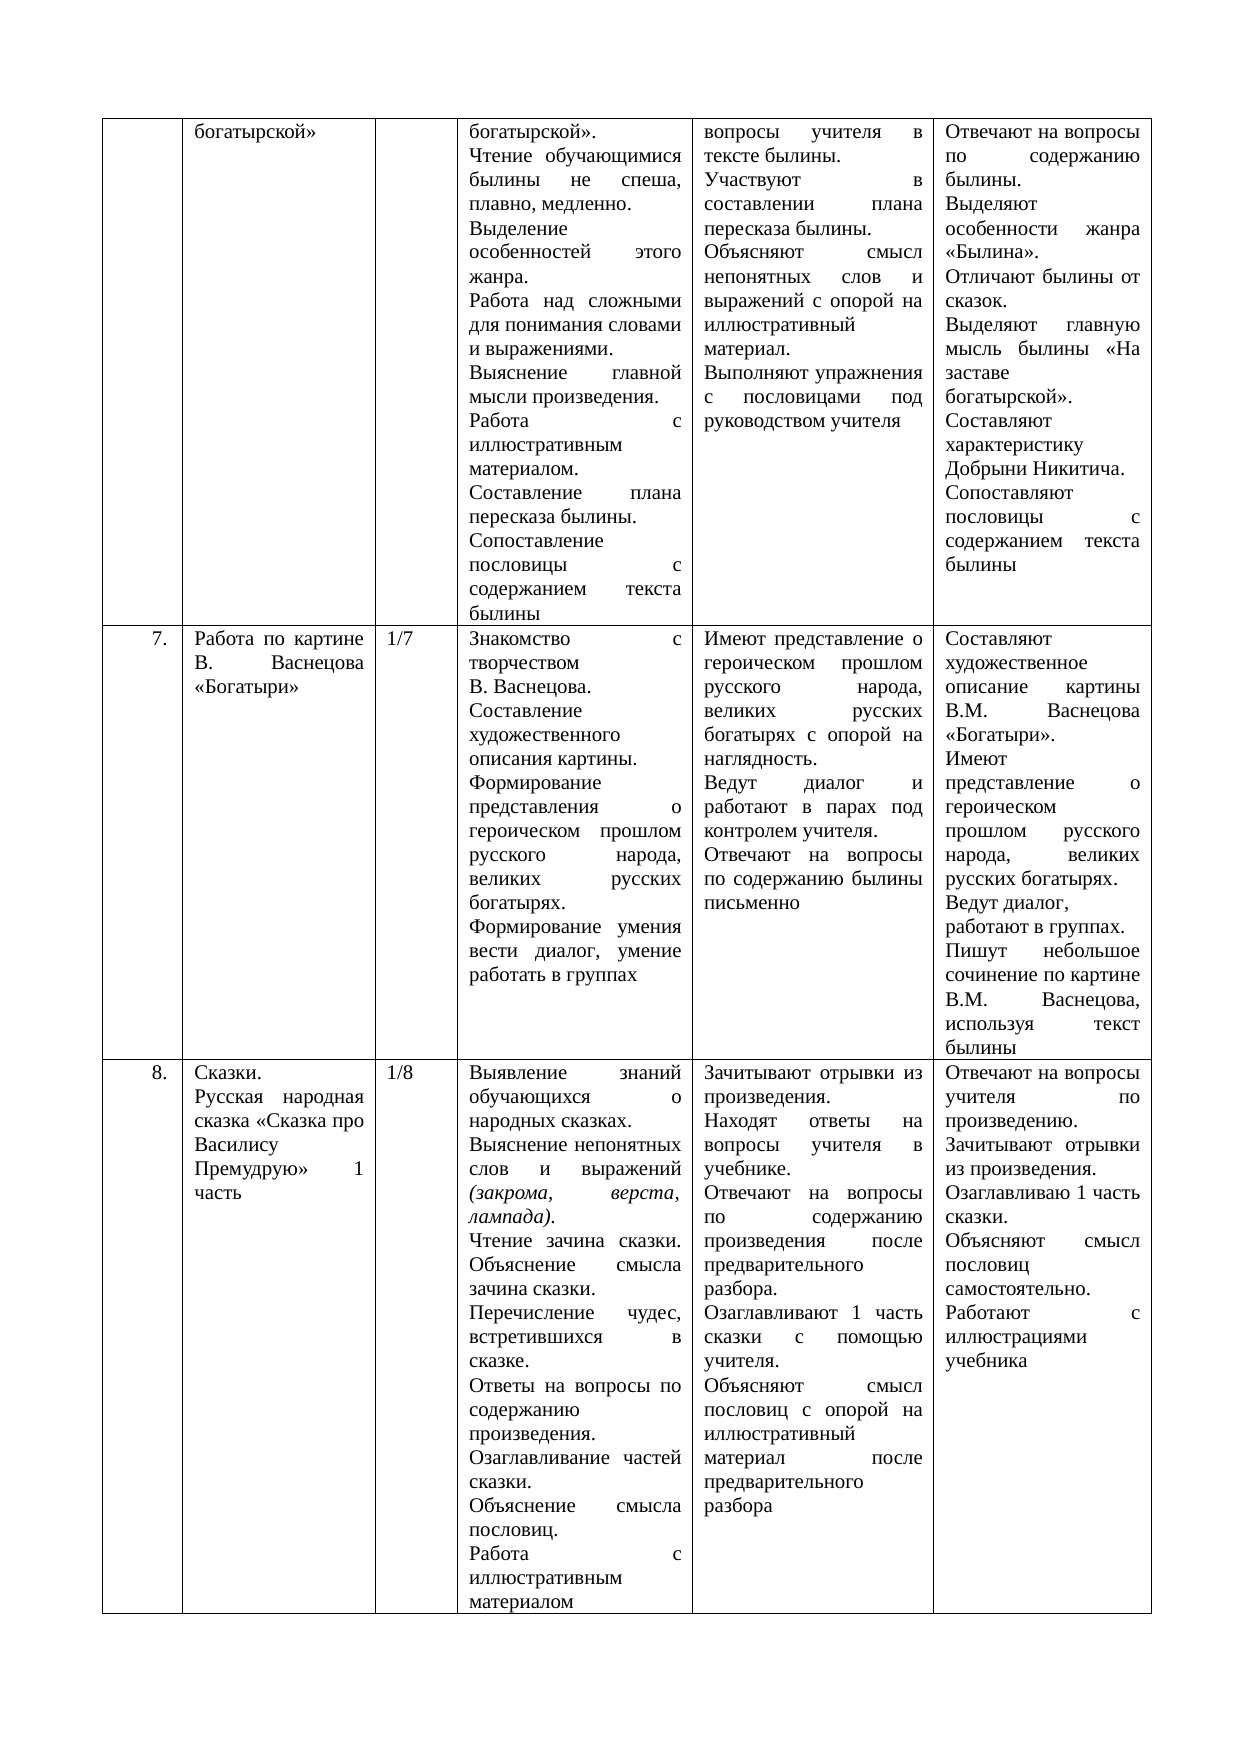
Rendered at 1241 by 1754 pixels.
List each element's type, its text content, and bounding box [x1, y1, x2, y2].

table_cell Отвечают на вопросы учителя по произведению. Зачитывают отрывки из произведения. Озаглавливаю 1 часть сказки. Объясняют смысл пословиц самостоятельно. Работают с иллюстрациями учебника [934, 1060, 1151, 1613]
table_cell Составляют художественное описание картины В.М. Васнецова «Богатыри». Имеют представление о героическом прошлом русского народа, великих русских богатырях. Ведут диалог, работают в группах. Пишут небольшое сочинение по картине В.М. Васнецова, используя текст былины [934, 626, 1151, 1059]
table_cell Выявление знаний обучающихся о народных сказках. Выяснение непонятных слов и выражений (закрома, верста, лампада). Чтение зачина сказки. Объяснение смысла зачина сказки. Перечисление чудес, встретившихся в сказке. Ответы на вопросы по содержанию произведения. Озаглавливание частей сказки. Объяснение смысла пословиц. Работа с иллюстративным материалом [458, 1060, 692, 1613]
table_cell богатырской» [183, 119, 375, 624]
table_cell [103, 119, 182, 624]
table_cell [103, 626, 182, 1059]
table_cell вопросы учителя в тексте былины. Участвуют в составлении плана пересказа былины. Объясняют смысл непонятных слов и выражений с опорой на иллюстративный материал. Выполняют упражнения с пословицами под руководством учителя [693, 119, 933, 624]
table_cell богатырской». Чтение обучающимися былины не спеша, плавно, медленно. Выделение особенностей этого жанра. Работа над сложными для понимания словами и выражениями. Выяснение главной мысли произведения. Работа с иллюстративным материалом. Составление плана пересказа былины. Сопоставление пословицы с содержанием текста былины [458, 119, 692, 624]
table_cell Зачитывают отрывки из произведения. Находят ответы на вопросы учителя в учебнике. Отвечают на вопросы по содержанию произведения после предварительного разбора. Озаглавливают 1 часть сказки с помощью учителя. Объясняют смысл пословиц с опорой на иллюстративный материал после предварительного разбора [693, 1060, 933, 1613]
table_cell Сказки. Русская народная сказка «Сказка про Василису Премудрую» 1 часть [183, 1060, 375, 1613]
table_cell 1/8 [376, 1060, 457, 1613]
table_cell Отвечают на вопросы по содержанию былины. Выделяют особенности жанра «Былина». Отличают былины от сказок. Выделяют главную мысль былины «На заставе богатырской». Составляют характеристику Добрыни Никитича. Сопоставляют пословицы с содержанием текста былины [934, 119, 1151, 624]
table_cell Работа по картине В. Васнецова «Богатыри» [183, 626, 375, 1059]
table_cell Имеют представление о героическом прошлом русского народа, великих русских богатырях с опорой на наглядность. Ведут диалог и работают в парах под контролем учителя. Отвечают на вопросы по содержанию былины письменно [693, 626, 933, 1059]
table_cell [376, 119, 457, 624]
table_cell [103, 1060, 182, 1613]
table_cell 1/7 [376, 626, 457, 1059]
table_cell Знакомство с творчеством В. Васнецова. Составление художественного описания картины. Формирование представления о героическом прошлом русского народа, великих русских богатырях. Формирование умения вести диалог, умение работать в группах [458, 626, 692, 1059]
